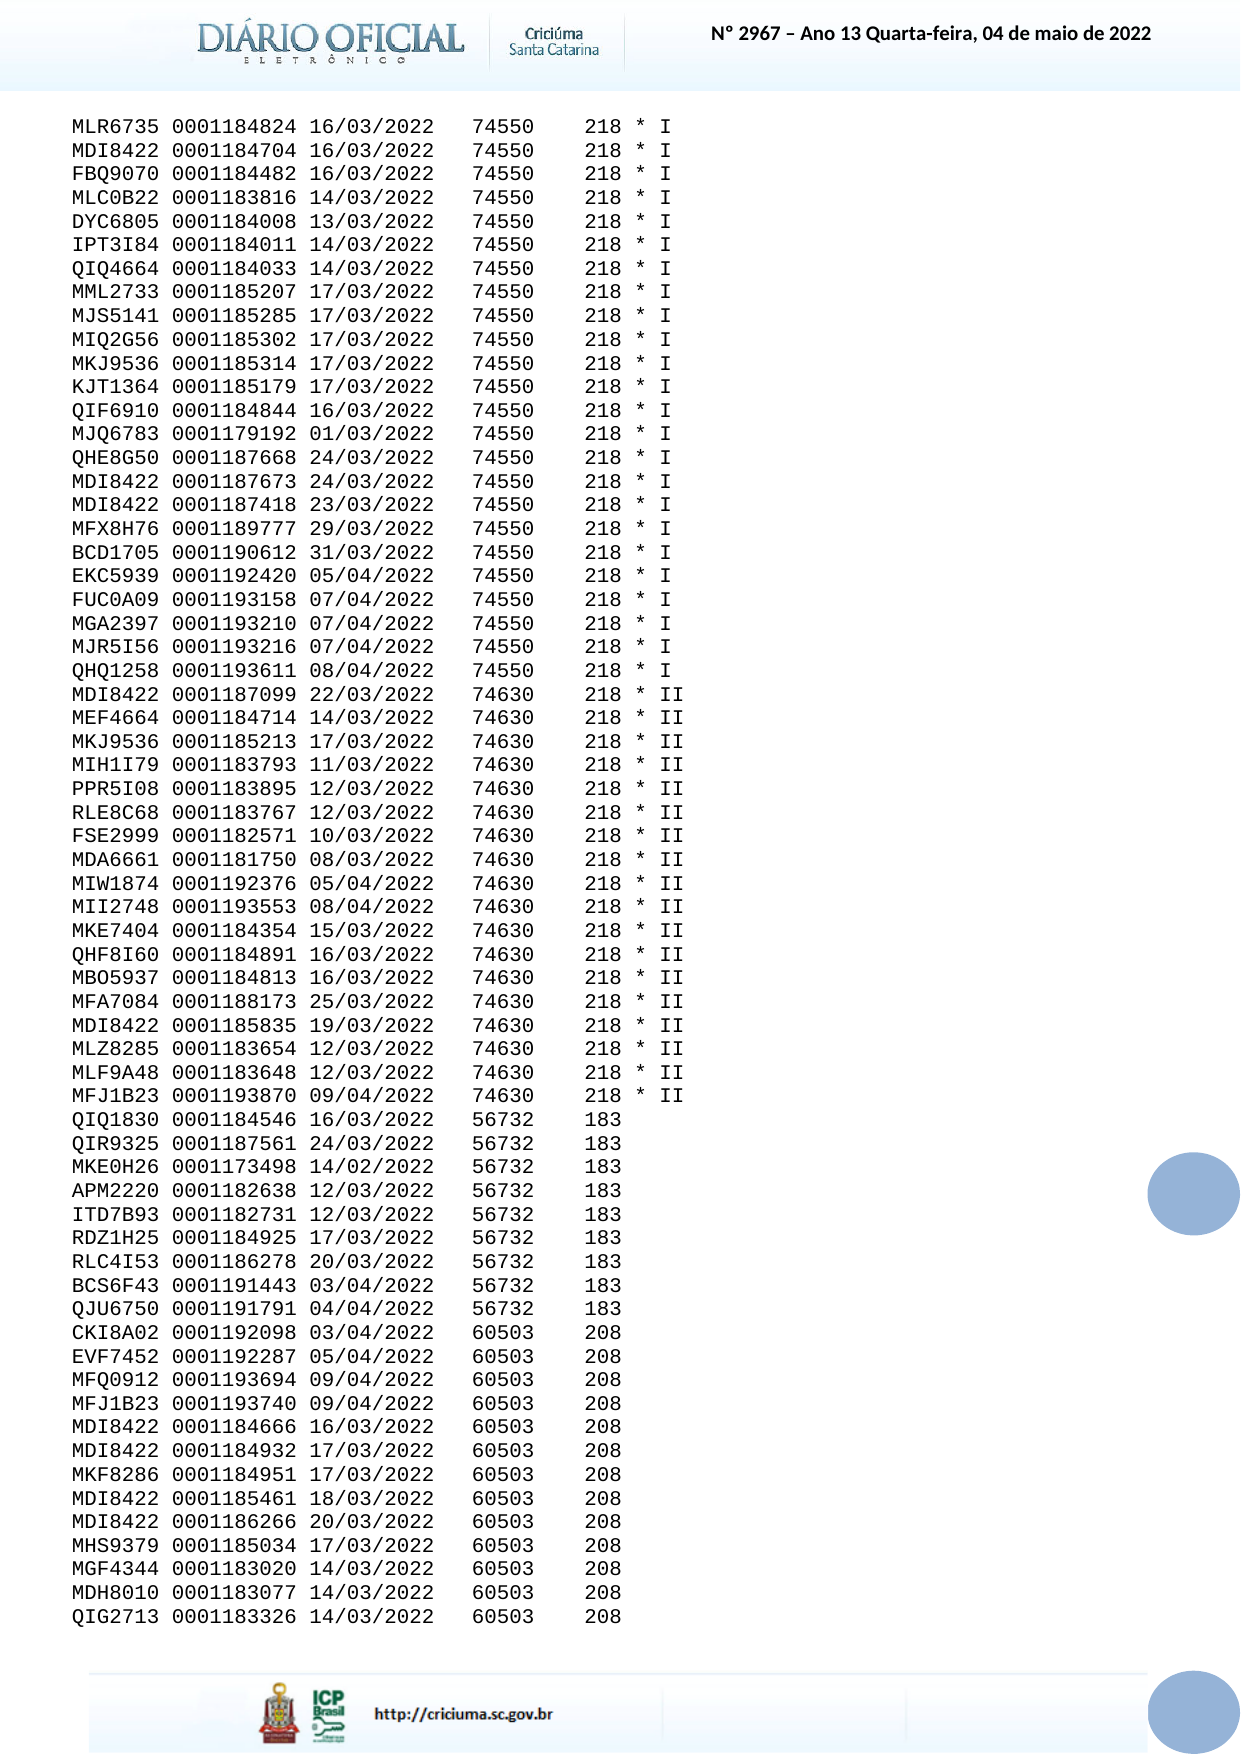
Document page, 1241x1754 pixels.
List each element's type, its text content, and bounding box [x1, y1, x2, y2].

text APM2220 0001182638 12/03/2022 56732 183 [59, 1180, 1149, 1204]
text KJT1364 0001185179 17/03/2022 74550 218 * I [59, 376, 1181, 400]
text MDH8010 0001183077 14/03/2022 60503 208 [59, 1582, 1181, 1606]
text QIQ1830 0001184546 16/03/2022 56732 183 [59, 1109, 1181, 1133]
text FSE2999 0001182571 10/03/2022 74630 218 * II [59, 825, 1181, 849]
text MHS9379 0001185034 17/03/2022 60503 208 [59, 1535, 1181, 1558]
text BCS6F43 0001191443 03/04/2022 56732 183 [59, 1275, 1181, 1298]
text MGA2397 0001193210 07/04/2022 74550 218 * I [59, 613, 1181, 636]
text QIQ4664 0001184033 14/03/2022 74550 218 * I [59, 258, 1181, 282]
text QJU6750 0001191791 04/04/2022 56732 183 [59, 1298, 1181, 1322]
text MLZ8285 0001183654 12/03/2022 74630 218 * II [59, 1038, 1181, 1062]
text MLR6735 0001184824 16/03/2022 74550 218 * I [59, 116, 1181, 140]
text BCD1705 0001190612 31/03/2022 74550 218 * I [59, 542, 1181, 565]
text QIG2713 0001183326 14/03/2022 60503 208 [59, 1606, 1181, 1629]
text MDI8422 0001187673 24/03/2022 74550 218 * I [59, 471, 1181, 494]
text MJQ6783 0001179192 01/03/2022 74550 218 * I [59, 423, 1181, 447]
text MLF9A48 0001183648 12/03/2022 74630 218 * II [59, 1062, 1181, 1086]
text MII2748 0001193553 08/04/2022 74630 218 * II [59, 896, 1181, 920]
text MFA7084 0001188173 25/03/2022 74630 218 * II [59, 991, 1181, 1014]
text MKE0H26 0001173498 14/02/2022 56732 183 [59, 1156, 1172, 1180]
text MDI8422 0001187099 22/03/2022 74630 218 * II [59, 683, 1181, 707]
text QIF6910 0001184844 16/03/2022 74550 218 * I [59, 400, 1181, 423]
text MJS5141 0001185285 17/03/2022 74550 218 * I [59, 305, 1181, 329]
text RDZ1H25 0001184925 17/03/2022 56732 183 [59, 1227, 1181, 1251]
text ITD7B93 0001182731 12/03/2022 56732 183 [59, 1204, 1164, 1227]
text EKC5939 0001192420 05/04/2022 74550 218 * I [59, 565, 1181, 589]
text CKI8A02 0001192098 03/04/2022 60503 208 [59, 1322, 1181, 1346]
text MKJ9536 0001185213 17/03/2022 74630 218 * II [59, 731, 1181, 754]
text QHQ1258 0001193611 08/04/2022 74550 218 * I [59, 660, 1181, 683]
text FBQ9070 0001184482 16/03/2022 74550 218 * I [59, 163, 1181, 187]
text MFX8H76 0001189777 29/03/2022 74550 218 * I [59, 518, 1181, 542]
text MFJ1B23 0001193740 09/04/2022 60503 208 [59, 1393, 1181, 1417]
text MDI8422 0001186266 20/03/2022 60503 208 [59, 1511, 1181, 1535]
text MDI8422 0001184932 17/03/2022 60503 208 [59, 1440, 1181, 1464]
text IPT3I84 0001184011 14/03/2022 74550 218 * I [59, 234, 1181, 258]
text QHF8I60 0001184891 16/03/2022 74630 218 * II [59, 944, 1181, 967]
text PPR5I08 0001183895 12/03/2022 74630 218 * II [59, 778, 1181, 802]
text MFJ1B23 0001193870 09/04/2022 74630 218 * II [59, 1086, 1181, 1109]
text MDI8422 0001184666 16/03/2022 60503 208 [59, 1417, 1181, 1440]
text MKJ9536 0001185314 17/03/2022 74550 218 * I [59, 352, 1181, 376]
text MFQ0912 0001193694 09/04/2022 60503 208 [59, 1369, 1181, 1393]
text MEF4664 0001184714 14/03/2022 74630 218 * II [59, 707, 1181, 731]
text MDI8422 0001187418 23/03/2022 74550 218 * I [59, 494, 1181, 518]
text MDI8422 0001185461 18/03/2022 60503 208 [59, 1487, 1181, 1511]
text QHE8G50 0001187668 24/03/2022 74550 218 * I [59, 447, 1181, 471]
text MJR5I56 0001193216 07/04/2022 74550 218 * I [59, 636, 1181, 660]
text MDA6661 0001181750 08/03/2022 74630 218 * II [59, 849, 1181, 873]
text MDI8422 0001185835 19/03/2022 74630 218 * II [59, 1014, 1181, 1038]
text MLC0B22 0001183816 14/03/2022 74550 218 * I [59, 187, 1181, 211]
text MIW1874 0001192376 05/04/2022 74630 218 * II [59, 873, 1181, 896]
text RLE8C68 0001183767 12/03/2022 74630 218 * II [59, 802, 1181, 825]
text EVF7452 0001192287 05/04/2022 60503 208 [59, 1346, 1181, 1369]
text MML2733 0001185207 17/03/2022 74550 218 * I [59, 282, 1181, 305]
text MBO5937 0001184813 16/03/2022 74630 218 * II [59, 967, 1181, 991]
text FUC0A09 0001193158 07/04/2022 74550 218 * I [59, 589, 1181, 613]
text DYC6805 0001184008 13/03/2022 74550 218 * I [59, 211, 1181, 234]
text MKE7404 0001184354 15/03/2022 74630 218 * II [59, 920, 1181, 944]
text MIQ2G56 0001185302 17/03/2022 74550 218 * I [59, 329, 1181, 352]
text MGF4344 0001183020 14/03/2022 60503 208 [59, 1558, 1181, 1582]
text MKF8286 0001184951 17/03/2022 60503 208 [59, 1464, 1181, 1487]
text MDI8422 0001184704 16/03/2022 74550 218 * I [59, 140, 1181, 163]
text QIR9325 0001187561 24/03/2022 56732 183 [59, 1133, 1181, 1156]
text RLC4I53 0001186278 20/03/2022 56732 183 [59, 1251, 1181, 1275]
text MIH1I79 0001183793 11/03/2022 74630 218 * II [59, 754, 1181, 778]
